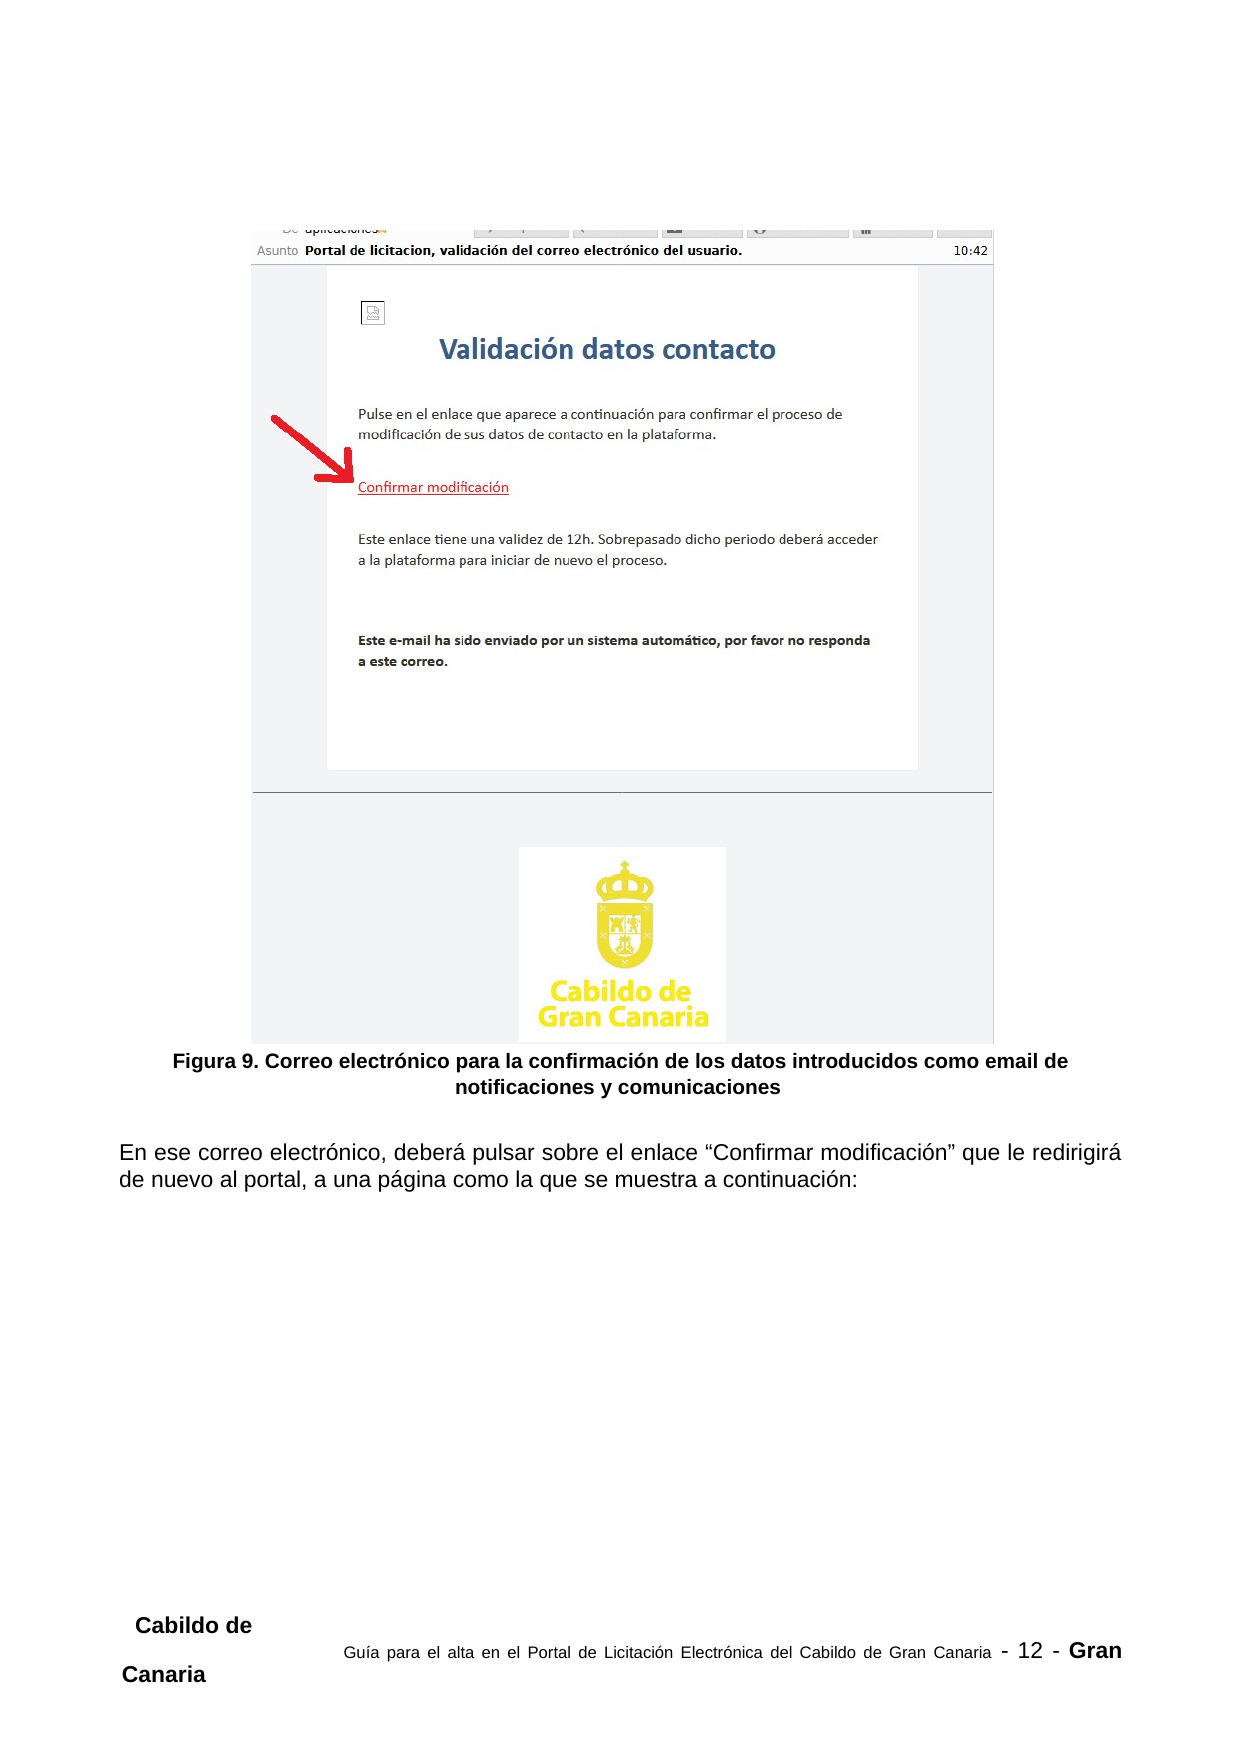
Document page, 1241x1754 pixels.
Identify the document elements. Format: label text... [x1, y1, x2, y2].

text En ese correo electrónico, deberá pulsar sobre el enlace “Confirmar modificación” que le redirigirá de nuevo al portal, a una página como la que se muestra a continuación: [119, 1139, 1122, 1193]
text Figura 9. Correo electrónico para la confirmación de los datos introducidos como email de notificaciones y comunicaciones [119, 1049, 1122, 1099]
